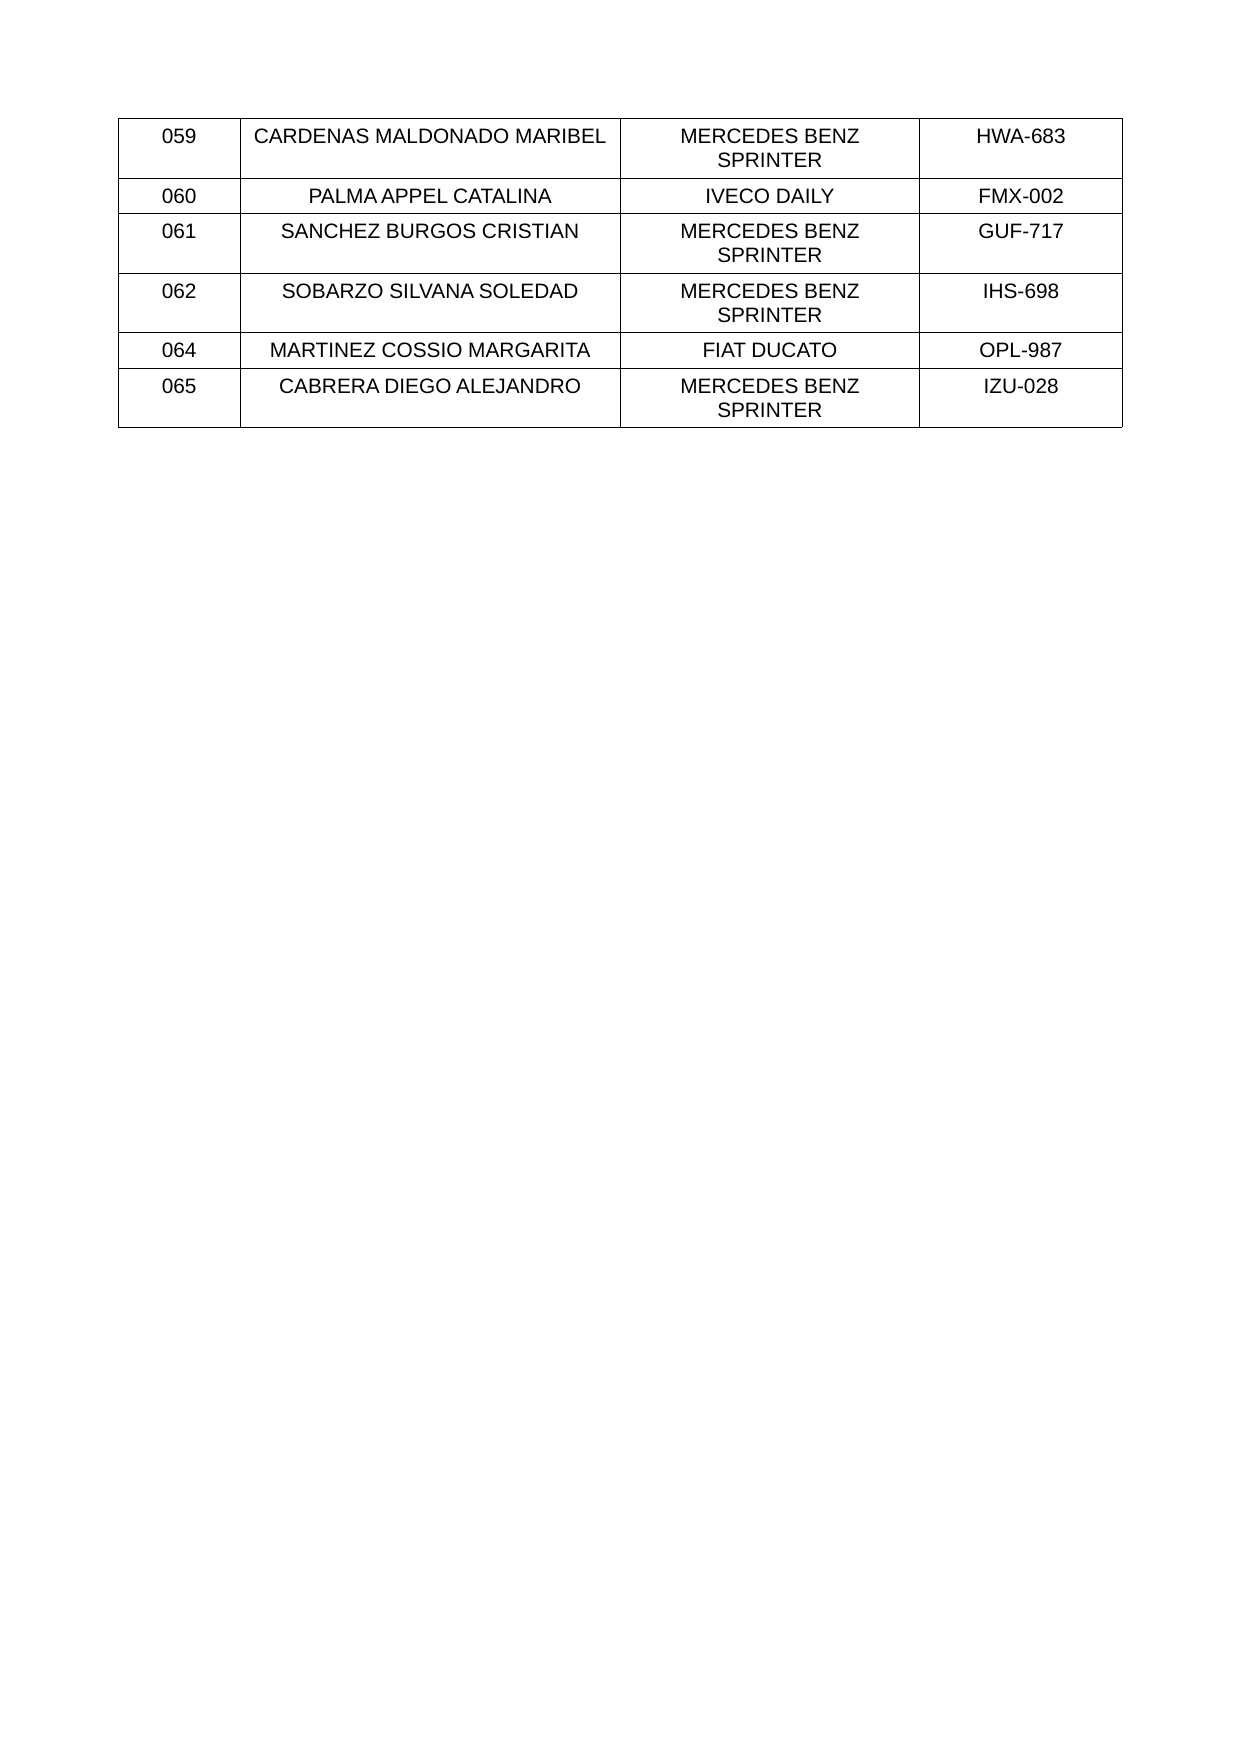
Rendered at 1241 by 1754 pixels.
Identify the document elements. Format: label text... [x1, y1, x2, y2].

table_cell SANCHEZ BURGOS CRISTIAN [241, 214, 620, 273]
table_cell FMX-002 [920, 179, 1122, 213]
table_cell 062 [119, 274, 240, 332]
table_cell CARDENAS MALDONADO MARIBEL [241, 119, 620, 178]
table_cell IZU-028 [920, 369, 1122, 427]
table_cell GUF-717 [920, 214, 1122, 273]
table_cell SOBARZO SILVANA SOLEDAD [241, 274, 620, 332]
table_cell IHS-698 [920, 274, 1122, 332]
table_cell 065 [119, 369, 240, 427]
table_cell CABRERA DIEGO ALEJANDRO [241, 369, 620, 427]
table_cell MERCEDES BENZ SPRINTER [621, 369, 919, 427]
table_cell 064 [119, 333, 240, 368]
table_cell OPL-987 [920, 333, 1122, 368]
table_cell 061 [119, 214, 240, 273]
table_cell 060 [119, 179, 240, 213]
table_cell FIAT DUCATO [621, 333, 919, 368]
table_cell 059 [119, 119, 240, 178]
table_cell IVECO DAILY [621, 179, 919, 213]
table_cell MERCEDES BENZ SPRINTER [621, 119, 919, 178]
table_cell MERCEDES BENZ SPRINTER [621, 274, 919, 332]
table_cell HWA-683 [920, 119, 1122, 178]
table_cell PALMA APPEL CATALINA [241, 179, 620, 213]
table_cell MARTINEZ COSSIO MARGARITA [241, 333, 620, 368]
table_cell MERCEDES BENZ SPRINTER [621, 214, 919, 273]
